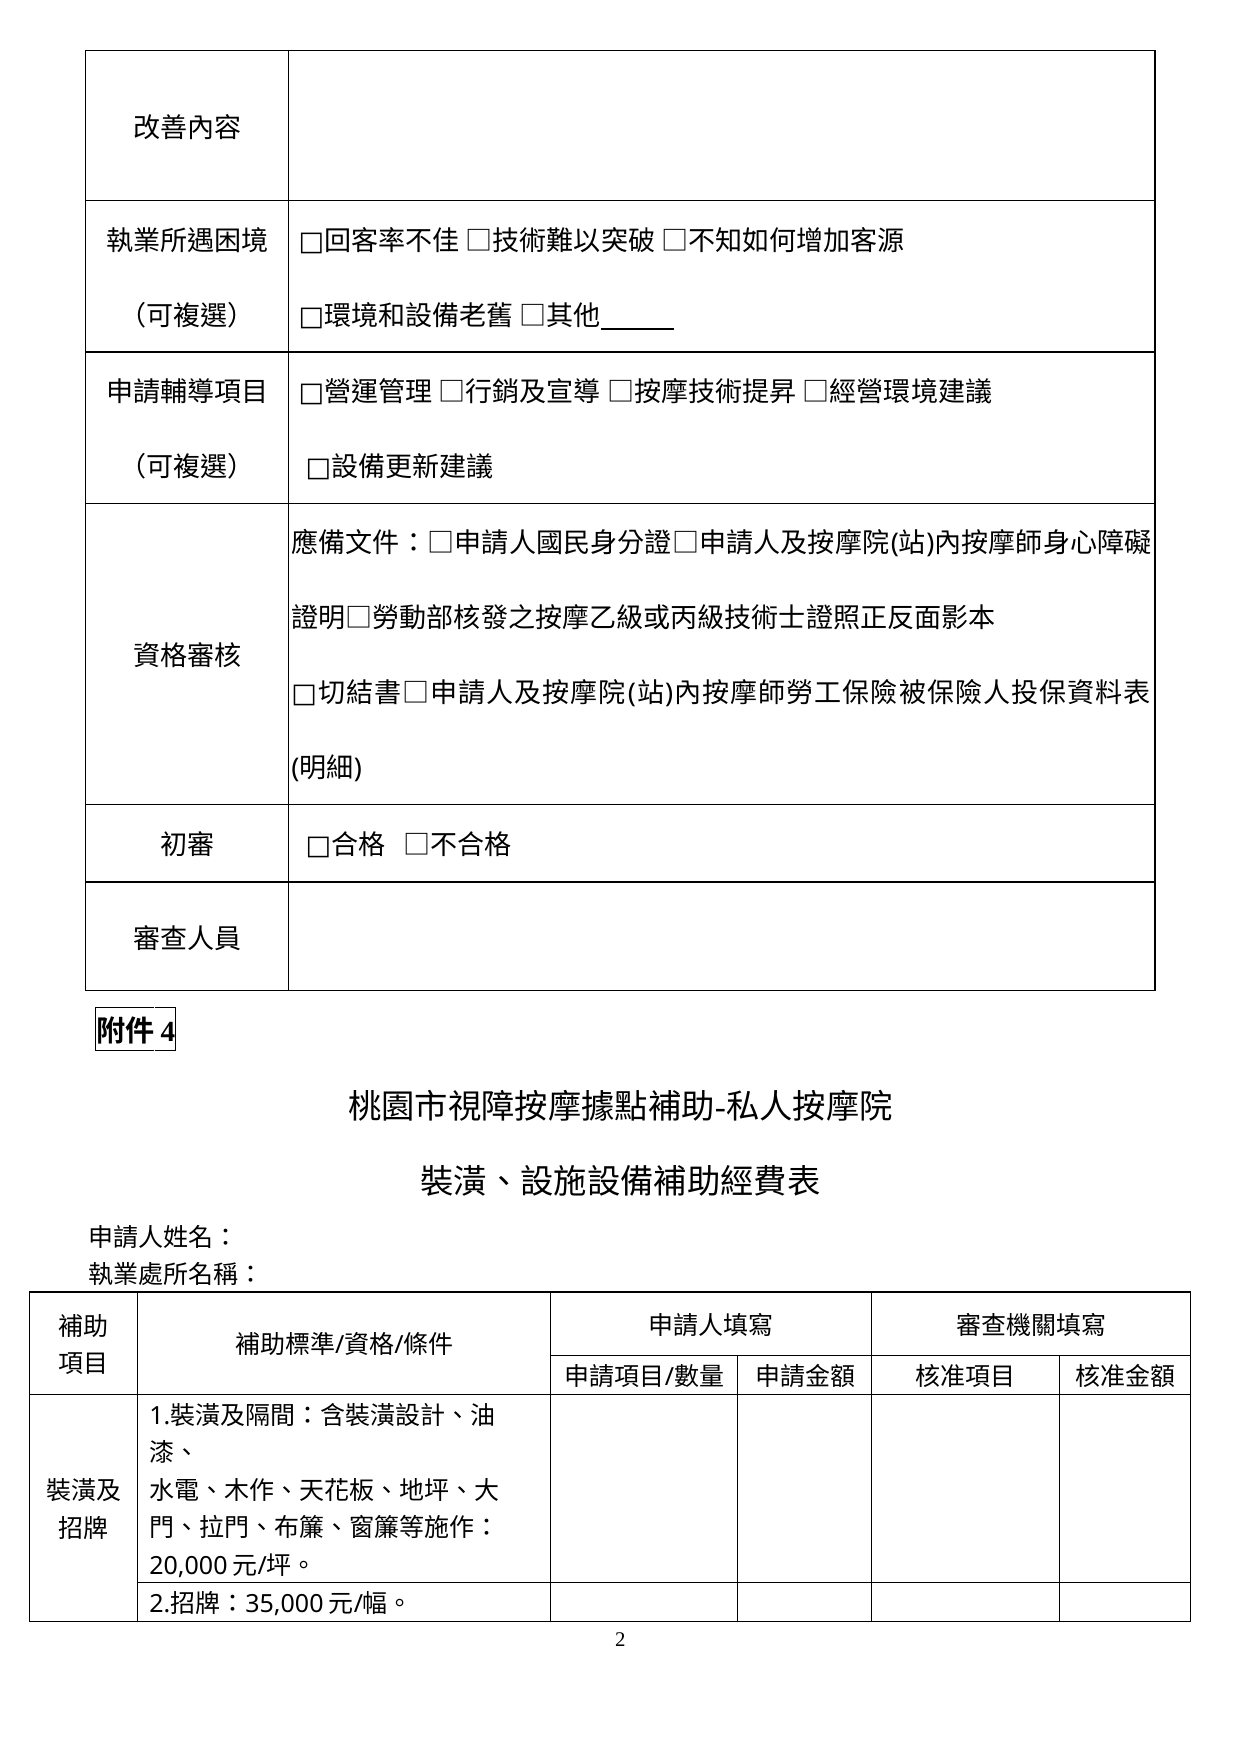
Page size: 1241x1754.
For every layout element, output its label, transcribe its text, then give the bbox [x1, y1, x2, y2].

table_cell [551, 1395, 737, 1582]
table_cell □營運管理 □行銷及宣導 □按摩技術提昇 □經營環境建議 □設備更新建議 [289, 353, 1154, 502]
text 執業處所名稱： [89, 1254, 1152, 1291]
table_cell 應備文件：□申請人國民身分證□申請人及按摩院(站)內按摩師身心障礙證明□勞動部核發之按摩乙級或丙級技術士證照正反面影本 □切結書□申請人及按摩院(站)內按摩師勞工保險被保險人投保資料表(明細) [289, 504, 1154, 803]
table_cell [289, 883, 1154, 990]
table_cell 核准項目 [872, 1356, 1059, 1393]
table_cell □合格 □不合格 [289, 805, 1154, 881]
table_cell [872, 1395, 1059, 1582]
table_cell [551, 1583, 737, 1621]
table_cell [738, 1395, 871, 1582]
table_cell 執業所遇困境 （可複選） [86, 201, 288, 351]
table_cell 資格審核 [86, 504, 288, 803]
table_header 補助 項目 [30, 1293, 137, 1393]
table_cell [872, 1583, 1059, 1621]
table_header 補助標準/資格/條件 [138, 1293, 550, 1393]
table_header 申請人填寫 [551, 1293, 871, 1355]
table_cell 裝潢及招牌 [30, 1395, 137, 1621]
text 裝潢、設施設備補助經費表 [89, 1141, 1152, 1216]
table_cell 申請項目/數量 [551, 1356, 737, 1393]
table_cell 申請輔導項目 （可複選） [86, 353, 288, 502]
table_header 審查機關填寫 [872, 1293, 1190, 1355]
table_cell 改善內容 [86, 51, 288, 200]
text 申請人姓名： [89, 1216, 1152, 1254]
table_cell [738, 1583, 871, 1621]
table_cell 2.招牌：35,000元/幅。 [138, 1583, 550, 1621]
table_cell 1.裝潢及隔間：含裝潢設計、油漆、 水電、木作、天花板、地坪、大門、拉門、布簾、窗簾等施作：20,000元/坪。 [138, 1395, 550, 1582]
text 附件4 [89, 991, 1152, 1066]
table_cell 申請金額 [738, 1356, 871, 1393]
table_cell 核准金額 [1060, 1356, 1190, 1393]
text 桃園市視障按摩據點補助-私人按摩院 [89, 1066, 1152, 1141]
table_cell □回客率不佳 □技術難以突破 □不知如何增加客源 □環境和設備老舊 □其他 [289, 201, 1154, 351]
table_cell [1060, 1395, 1190, 1582]
table_cell [289, 51, 1154, 200]
table_cell [1060, 1583, 1190, 1621]
table_cell 初審 [86, 805, 288, 881]
table_cell 審查人員 [86, 883, 288, 990]
